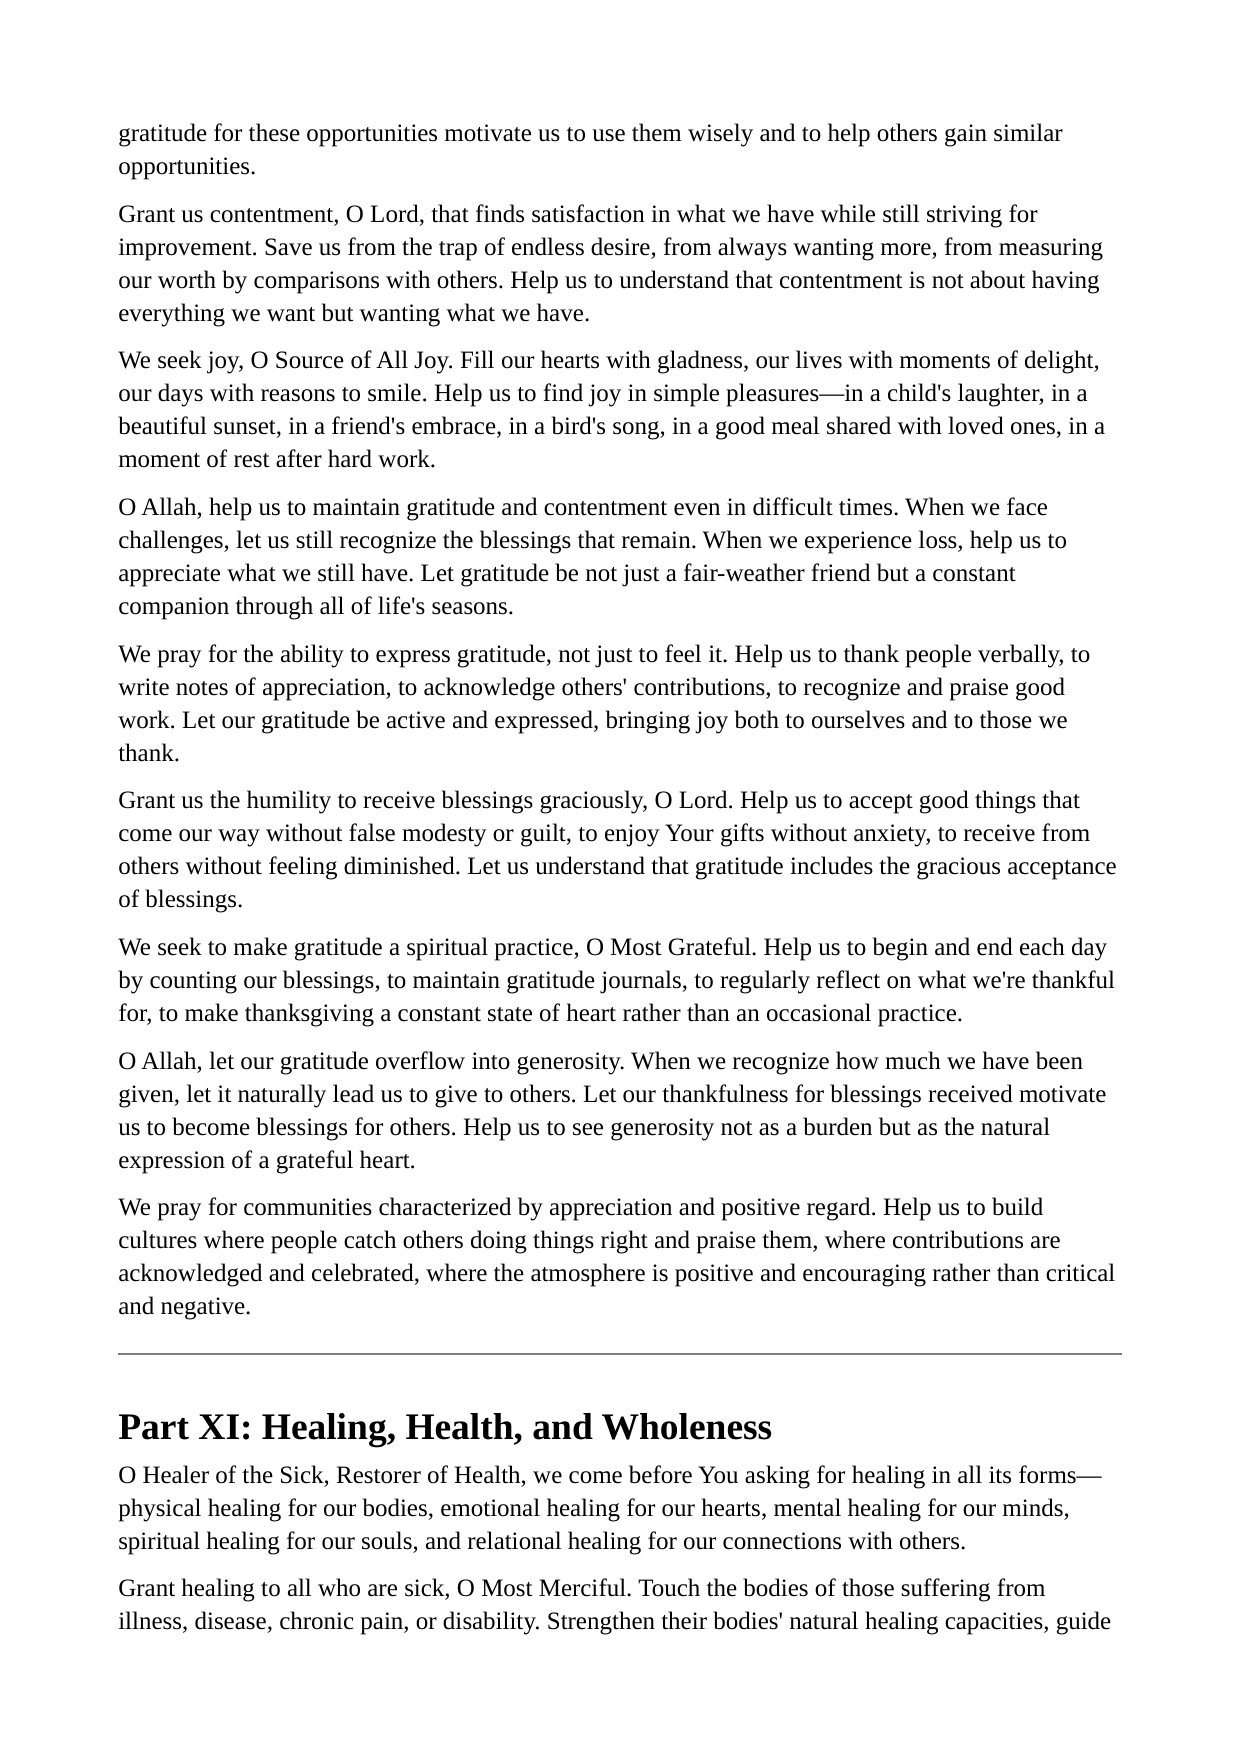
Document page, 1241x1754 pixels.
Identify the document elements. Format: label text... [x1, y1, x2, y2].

text We seek to make gratitude a spiritual practice, O Most Grateful. Help us to begin and end each day by counting our blessings, to maintain gratitude journals, to regularly reflect on what we're thankful for, to make thanksgiving a constant state of heart rather than an occasional practice. [118, 932, 1122, 1027]
text O Allah, let our gratitude overflow into generosity. When we recognize how much we have been given, let it naturally lead us to give to others. Let our thankfulness for blessings received motivate us to become blessings for others. Help us to see generosity not as a burden but as the natural expression of a grateful heart. [118, 1046, 1122, 1173]
text O Healer of the Sick, Restorer of Health, we come before You asking for healing in all its forms—physical healing for our bodies, emotional healing for our hearts, mental healing for our minds, spiritual healing for our souls, and relational healing for our connections with others. [118, 1460, 1122, 1554]
text Grant healing to all who are sick, O Most Merciful. Touch the bodies of those suffering from illness, disease, chronic pain, or disability. Strengthen their bodies' natural healing capacities, guide [118, 1573, 1122, 1635]
text Grant us contentment, O Lord, that finds satisfaction in what we have while still striving for improvement. Save us from the trap of endless desire, from always wanting more, from measuring our worth by comparisons with others. Help us to understand that contentment is not about having everything we want but wanting what we have. [118, 199, 1122, 327]
text O Allah, help us to maintain gratitude and contentment even in difficult times. When we face challenges, let us still recognize the blessings that remain. When we experience loss, help us to appreciate what we still have. Let gratitude be not just a fair-weather friend but a constant companion through all of life's seasons. [118, 492, 1122, 620]
text We pray for the ability to express gratitude, not just to feel it. Help us to thank people verbally, to write notes of appreciation, to acknowledge others' contributions, to recognize and praise good work. Let our gratitude be active and expressed, bringing joy both to ourselves and to those we thank. [118, 639, 1122, 767]
text gratitude for these opportunities motivate us to use them wisely and to help others gain similar opportunities. [118, 118, 1122, 180]
text We seek joy, O Source of All Joy. Fill our hearts with gladness, our lives with moments of delight, our days with reasons to smile. Help us to find joy in simple pleasures—in a child's laughter, in a beautiful sunset, in a friend's embrace, in a bird's song, in a good meal shared with loved ones, in a moment of rest after hard work. [118, 345, 1122, 473]
subtitle Part XI: Healing, Health, and Wholeness [118, 1404, 1122, 1447]
text We pray for communities characterized by appreciation and positive regard. Help us to build cultures where people catch others doing things right and praise them, where contributions are acknowledged and celebrated, where the atmosphere is positive and encouraging rather than critical and negative. [118, 1192, 1122, 1320]
text Grant us the humility to receive blessings graciously, O Lord. Help us to accept good things that come our way without false modesty or guilt, to enjoy Your gifts without anxiety, to receive from others without feeling diminished. Let us understand that gratitude includes the gracious acceptance of blessings. [118, 785, 1122, 913]
